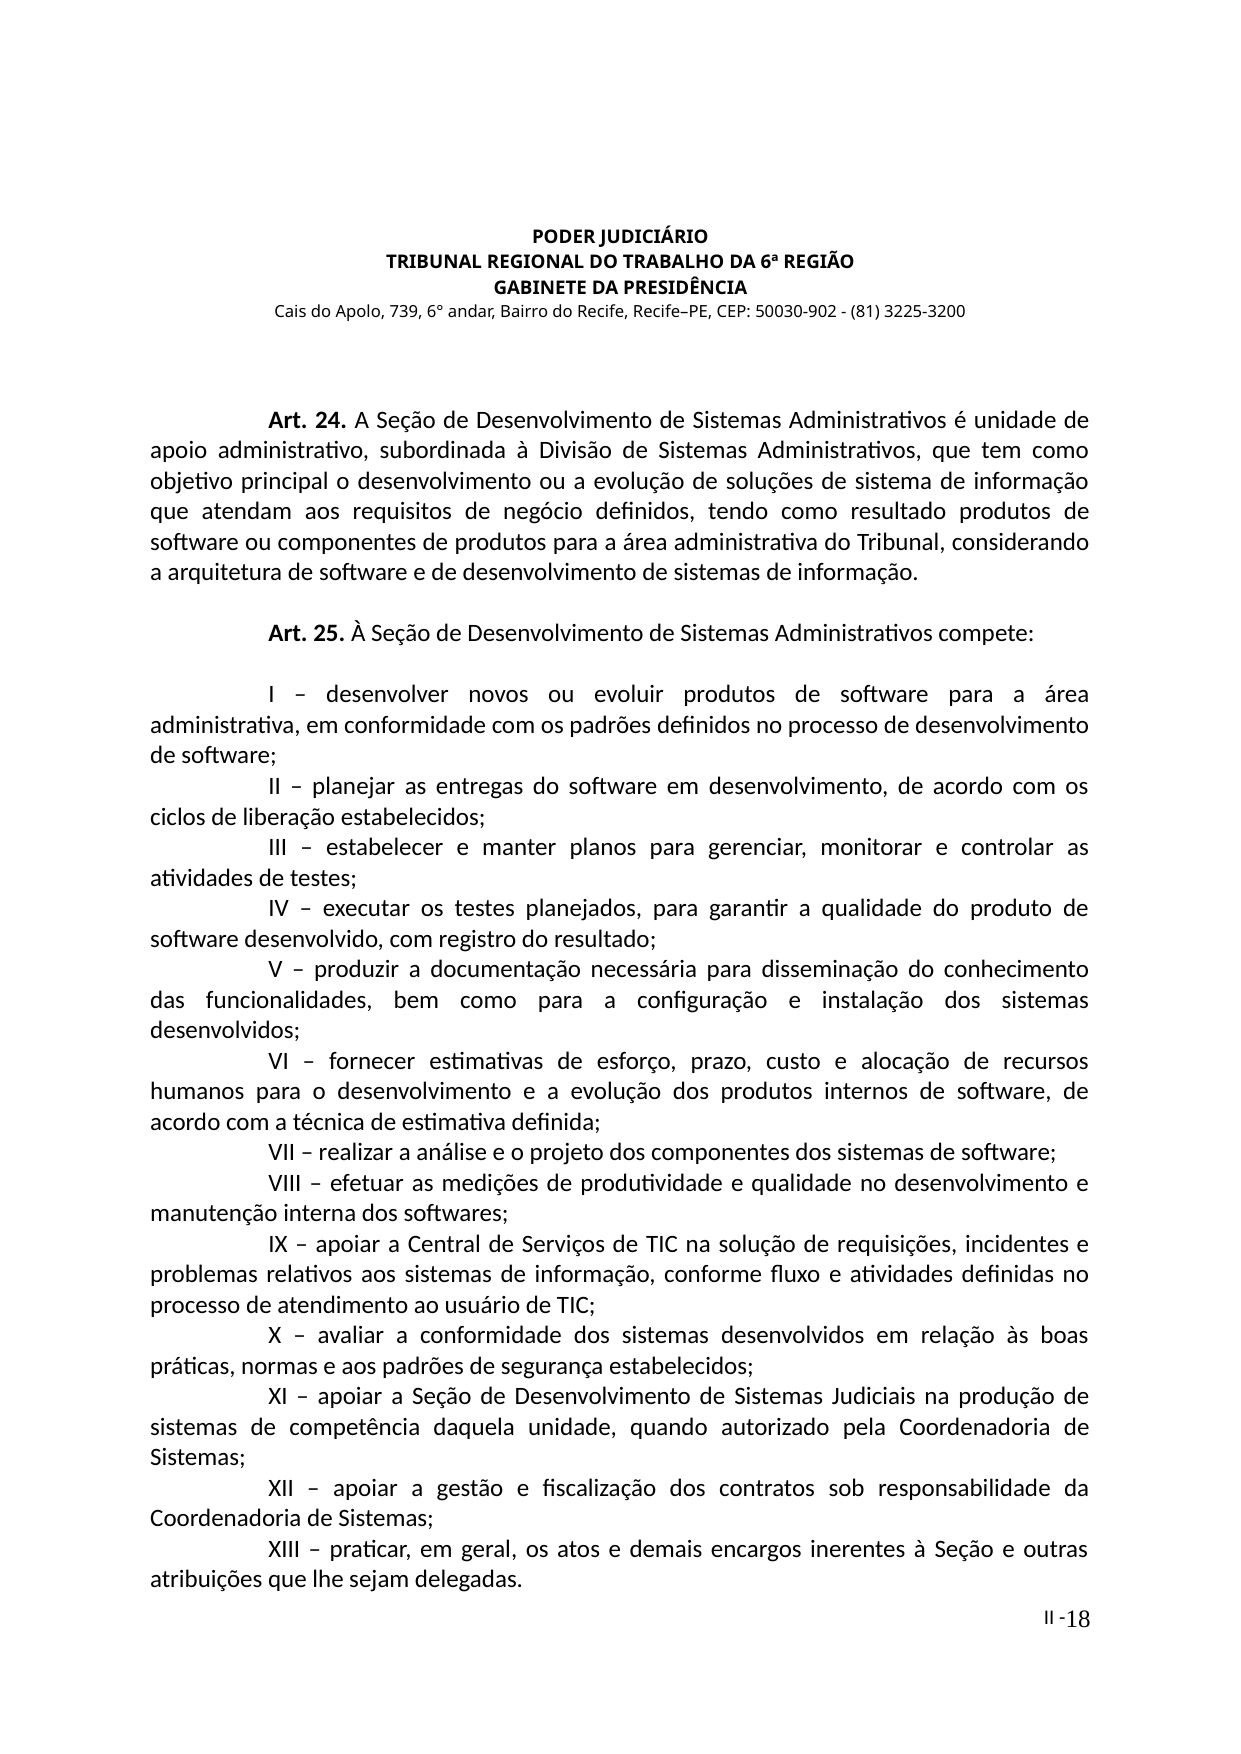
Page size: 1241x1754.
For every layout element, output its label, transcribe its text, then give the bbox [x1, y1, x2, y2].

text Art. 24. A Seção de Desenvolvimento de Sistemas Administrativos é unidade de apoio administrativo, subordinada à Divisão de Sistemas Administrativos, que tem como objetivo principal o desenvolvimento ou a evolução de soluções de sistema de informação que atendam aos requisitos de negócio definidos, tendo como resultado produtos de software ou componentes de produtos para a área administrativa do Tribunal, considerando a arquitetura de software e de desenvolvimento de sistemas de informação. [150, 404, 1090, 587]
text II – planejar as entregas do software em desenvolvimento, de acordo com os ciclos de liberação estabelecidos; [150, 770, 1090, 831]
text X – avaliar a conformidade dos sistemas desenvolvidos em relação às boas práticas, normas e aos padrões de segurança estabelecidos; [150, 1319, 1090, 1381]
text IV – executar os testes planejados, para garantir a qualidade do produto de software desenvolvido, com registro do resultado; [150, 892, 1090, 953]
text I – desenvolver novos ou evoluir produtos de software para a área administrativa, em conformidade com os padrões definidos no processo de desenvolvimento de software; [150, 678, 1090, 770]
text VI – fornecer estimativas de esforço, prazo, custo e alocação de recursos humanos para o desenvolvimento e a evolução dos produtos internos de software, de acordo com a técnica de estimativa definida; [150, 1045, 1090, 1136]
picture [562, 98, 671, 210]
text VIII – efetuar as medições de produtividade e qualidade no desenvolvimento e manutenção interna dos softwares; [150, 1167, 1090, 1228]
text XIII – praticar, em geral, os atos e demais encargos inerentes à Seção e outras atribuições que lhe sejam delegadas. [150, 1533, 1090, 1594]
text III – estabelecer e manter planos para gerenciar, monitorar e controlar as atividades de testes; [150, 831, 1090, 892]
text IX – apoiar a Central de Serviços de TIC na solução de requisições, incidentes e problemas relativos aos sistemas de informação, conforme fluxo e atividades definidas no processo de atendimento ao usuário de TIC; [150, 1228, 1090, 1319]
picture [827, 98, 1036, 224]
text Art. 25. À Seção de Desenvolvimento de Sistemas Administrativos compete: [150, 617, 1090, 648]
text XI – apoiar a Seção de Desenvolvimento de Sistemas Judiciais na produção de sistemas de competência daquela unidade, quando autorizado pela Coordenadoria de Sistemas; [150, 1381, 1090, 1472]
text XII – apoiar a gestão e fiscalização dos contratos sob responsabilidade da Coordenadoria de Sistemas; [150, 1472, 1090, 1533]
text V – produzir a documentação necessária para disseminação do conhecimento das funcionalidades, bem como para a configuração e instalação dos sistemas desenvolvidos; [150, 953, 1090, 1045]
text VII – realizar a análise e o projeto dos componentes dos sistemas de software; [150, 1136, 1090, 1167]
